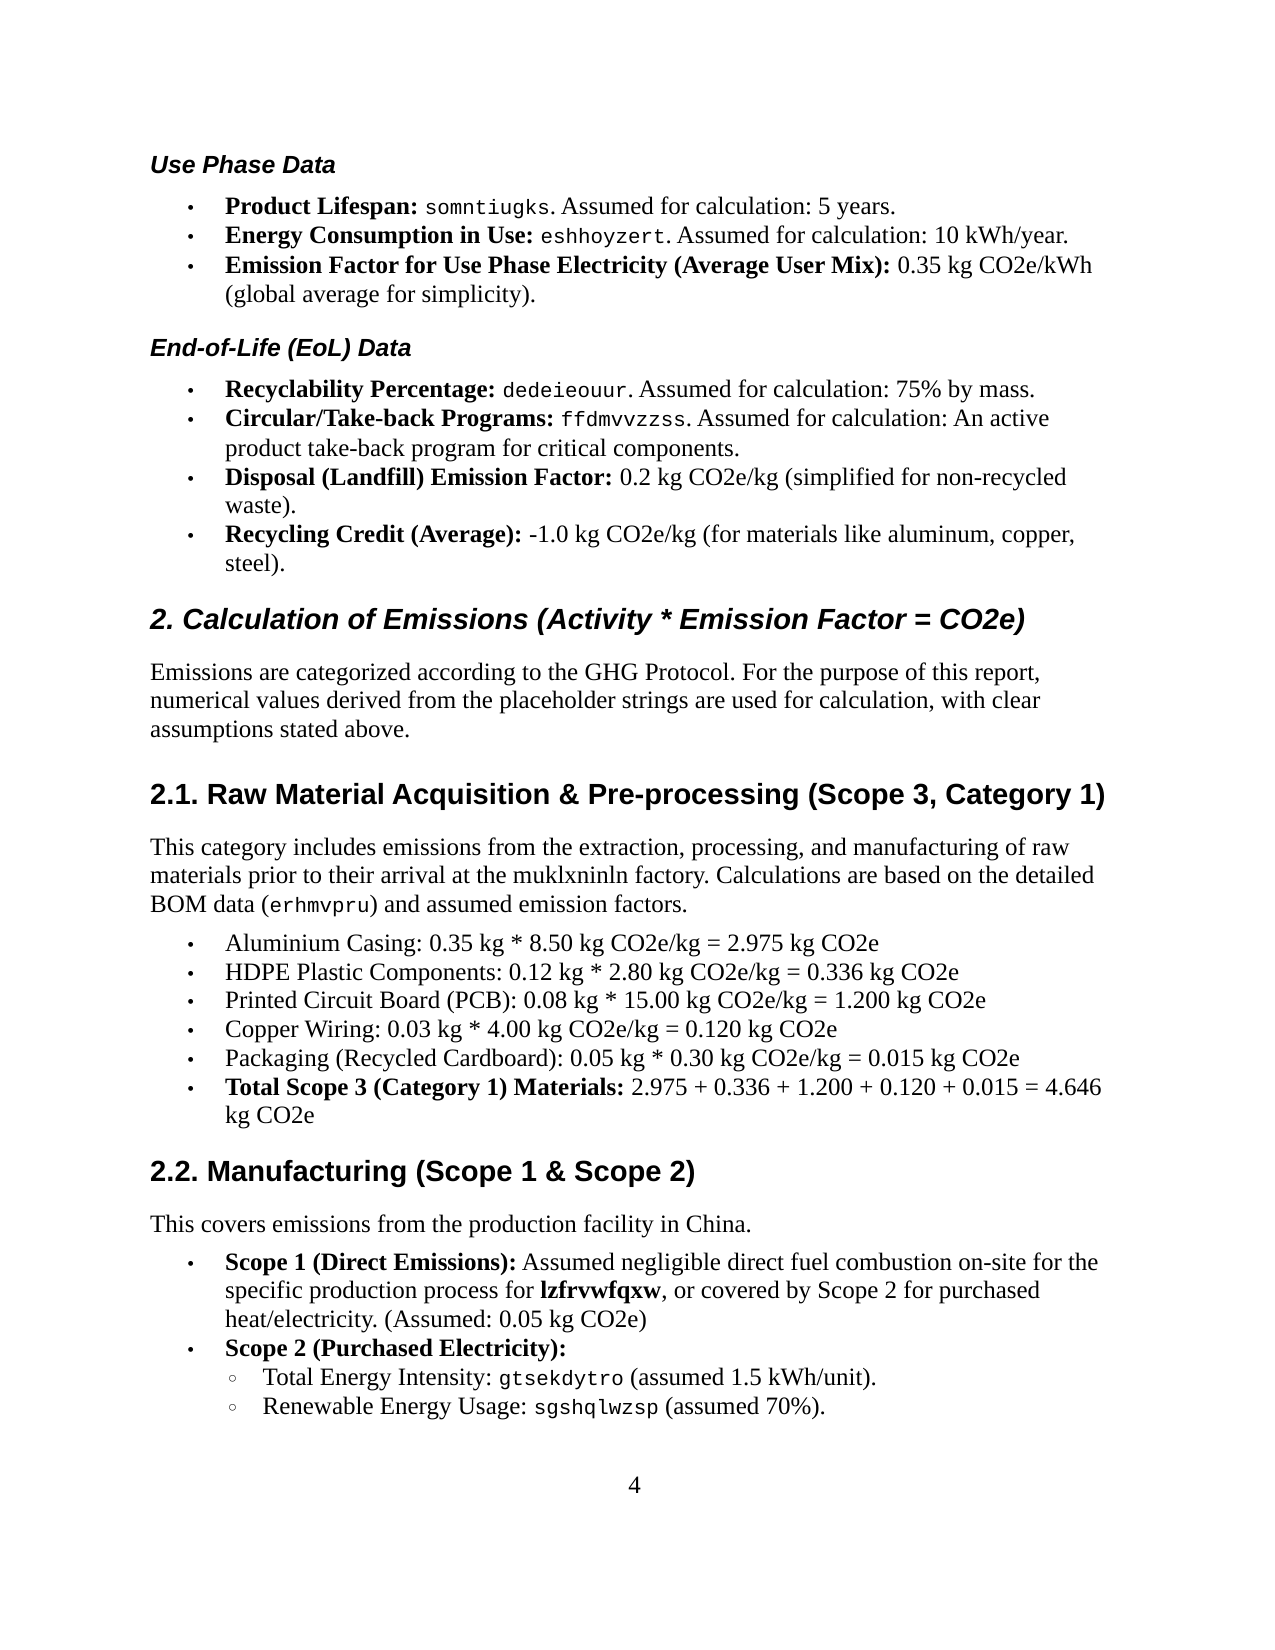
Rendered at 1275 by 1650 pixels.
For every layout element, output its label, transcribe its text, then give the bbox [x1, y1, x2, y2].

list Recyclability Percentage: dedeieouur. Assumed for calculation: 75% by mass. [187, 374, 1125, 403]
list Scope 2 (Purchased Electricity): [187, 1333, 1125, 1362]
list Recycling Credit (Average): -1.0 kg CO2e/kg (for materials like aluminum, copper, steel). [187, 519, 1125, 577]
list Aluminium Casing: 0.35 kg * 8.50 kg CO2e/kg = 2.975 kg CO2e [187, 928, 1125, 957]
list Renewable Energy Usage: sgshqlwzsp (assumed 70%). [225, 1391, 1125, 1421]
subtitle End-of-Life (EoL) Data [150, 333, 1125, 361]
subtitle Use Phase Data [150, 150, 1125, 178]
list Total Energy Intensity: gtsekdytro (assumed 1.5 kWh/unit). [225, 1362, 1125, 1391]
list Packaging (Recycled Cardboard): 0.05 kg * 0.30 kg CO2e/kg = 0.015 kg CO2e [187, 1043, 1125, 1072]
subtitle 2.1. Raw Material Acquisition & Pre-processing (Scope 3, Category 1) [150, 777, 1125, 810]
list Emission Factor for Use Phase Electricity (Average User Mix): 0.35 kg CO2e/kWh (global average for simplicity). [187, 250, 1125, 308]
list Energy Consumption in Use: eshhoyzert. Assumed for calculation: 10 kWh/year. [187, 221, 1125, 250]
list Disposal (Landfill) Emission Factor: 0.2 kg CO2e/kg (simplified for non-recycled waste). [187, 462, 1125, 519]
text This category includes emissions from the extraction, processing, and manufacturing of raw materials prior to their arrival at the muklxninln factory. Calculations are based on the detailed BOM data (erhmvpru) and assumed emission factors. [150, 832, 1125, 919]
list Printed Circuit Board (PCB): 0.08 kg * 15.00 kg CO2e/kg = 1.200 kg CO2e [187, 985, 1125, 1014]
list Total Scope 3 (Category 1) Materials: 2.975 + 0.336 + 1.200 + 0.120 + 0.015 = 4.646 kg CO2e [187, 1072, 1125, 1129]
list Product Lifespan: somntiugks. Assumed for calculation: 5 years. [187, 191, 1125, 221]
subtitle 2. Calculation of Emissions (Activity * Emission Factor = CO2e) [150, 602, 1125, 635]
list Circular/Take-back Programs: ffdmvvzzss. Assumed for calculation: An active product take-back program for critical components. [187, 403, 1125, 462]
text This covers emissions from the production facility in China. [150, 1209, 1125, 1238]
list Copper Wiring: 0.03 kg * 4.00 kg CO2e/kg = 0.120 kg CO2e [187, 1014, 1125, 1043]
text Emissions are categorized according to the GHG Protocol. For the purpose of this report, numerical values derived from the placeholder strings are used for calculation, with clear assumptions stated above. [150, 657, 1125, 743]
list HDPE Plastic Components: 0.12 kg * 2.80 kg CO2e/kg = 0.336 kg CO2e [187, 957, 1125, 985]
list Scope 1 (Direct Emissions): Assumed negligible direct fuel combustion on-site for the specific production process for lzfrvwfqxw, or covered by Scope 2 for purchased heat/electricity. (Assumed: 0.05 kg CO2e) [187, 1247, 1125, 1333]
subtitle 2.2. Manufacturing (Scope 1 & Scope 2) [150, 1154, 1125, 1188]
